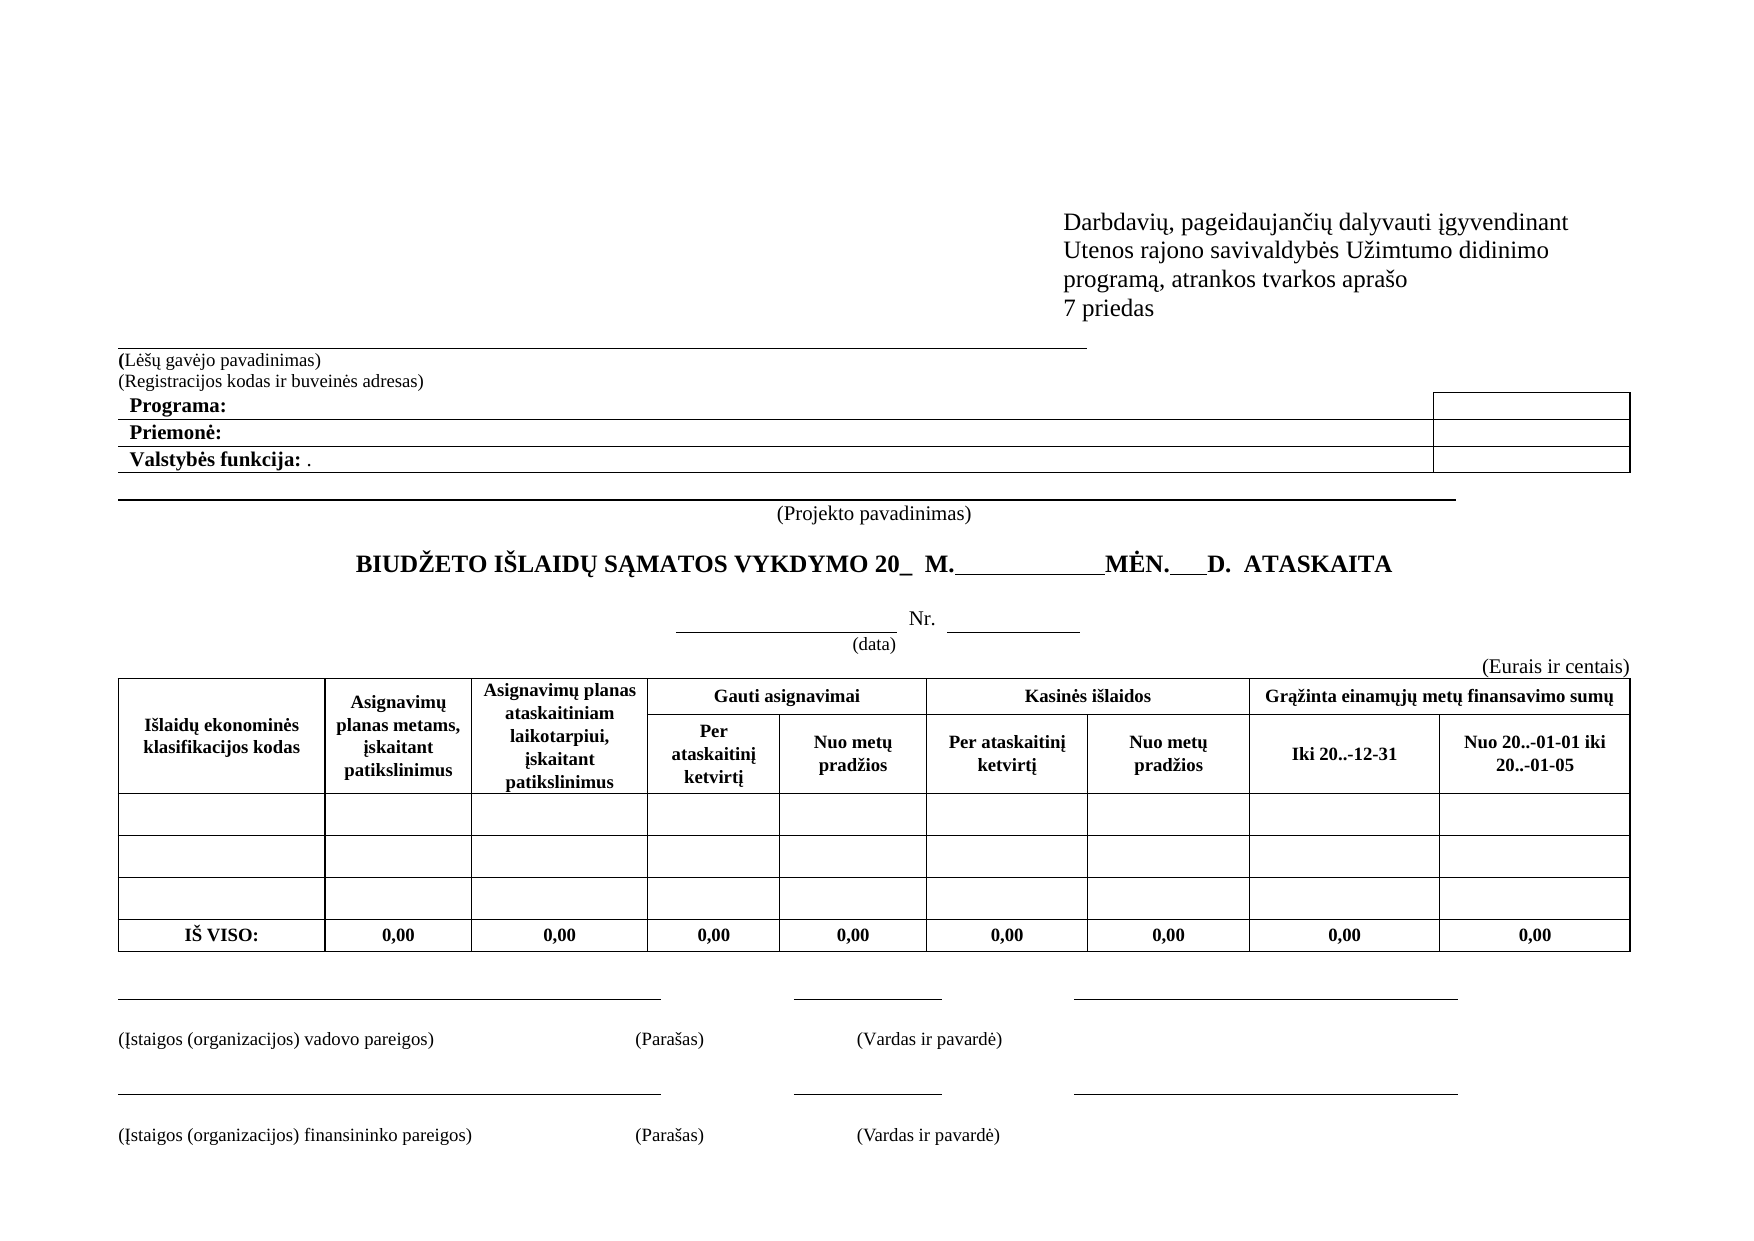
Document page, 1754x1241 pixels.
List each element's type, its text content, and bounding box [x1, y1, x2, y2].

table_header Kasinės išlaidos [927, 679, 1249, 714]
table_cell 0,00 [1088, 920, 1249, 951]
text BIUDŽETO IŠLAIDŲ SĄMATOS VYKDYMO 20_ M. MĖN. D. ATASKAITA [118, 549, 1630, 577]
table_cell [780, 878, 926, 919]
text (Projekto pavadinimas) [118, 501, 1630, 524]
table_cell 0,00 [927, 920, 1087, 951]
table_cell [119, 836, 324, 877]
table_cell Nuo 20..-01-01 iki 20..-01-05 [1440, 715, 1629, 793]
table_cell [648, 794, 779, 835]
table_cell 0,00 [780, 920, 926, 951]
table_cell [119, 794, 324, 835]
table_cell [1440, 878, 1629, 919]
table_header [118, 1071, 661, 1094]
table_header [1074, 1071, 1458, 1094]
table_cell Per ataskaitinį ketvirtį [927, 715, 1087, 793]
table_cell 0,00 [472, 920, 647, 951]
table_header Asignavimų planas ataskaitiniam laikotarpiui, įskaitant patikslinimus [472, 679, 647, 793]
table_cell [927, 878, 1087, 919]
text Darbdavių, pageidaujančių dalyvauti įgyvendinant [1063, 207, 1633, 235]
text (Eurais ir centais) [118, 654, 1630, 678]
table_cell Nuo metų pradžios [780, 715, 926, 793]
table_header [794, 1071, 942, 1094]
table_cell [1250, 878, 1439, 919]
table_header Programa: [118, 392, 1433, 419]
table_cell Per ataskaitinį ketvirtį [648, 715, 779, 793]
table_cell [1088, 878, 1249, 919]
table_header Grąžinta einamųjų metų finansavimo sumų [1250, 679, 1629, 714]
table_cell [648, 836, 779, 877]
table_cell Nuo metų pradžios [1088, 715, 1249, 793]
table_cell [472, 878, 647, 919]
table_cell [780, 794, 926, 835]
table_header [1074, 976, 1458, 998]
table_cell 0,00 [1250, 920, 1439, 951]
table_cell 0,00 [648, 920, 779, 951]
text (Registracijos kodas ir buveinės adresas) [118, 370, 1630, 392]
text (Lėšų gavėjo pavadinimas) [118, 349, 1630, 370]
table_cell 0,00 [326, 920, 471, 951]
table_header [942, 976, 1074, 998]
table_cell [1088, 836, 1249, 877]
table_header Gauti asignavimai [648, 679, 926, 714]
table_header [947, 606, 1080, 632]
table_cell [780, 836, 926, 877]
table_header Išlaidų ekonominės klasifikacijos kodas [119, 679, 324, 793]
text (Įstaigos (organizacijos) vadovo pareigos) (Parašas) (Vardas ir pavardė) [118, 1028, 1630, 1050]
table_cell [927, 794, 1087, 835]
text programą, atrankos tvarkos aprašo [928, 264, 1633, 293]
table_cell [326, 878, 471, 919]
table_header Asignavimų planas metams, įskaitant patikslinimus [326, 679, 471, 793]
table_header [661, 976, 794, 998]
table_cell [472, 794, 647, 835]
table_cell [927, 836, 1087, 877]
table_cell [1440, 794, 1629, 835]
table_cell [326, 794, 471, 835]
table_cell [119, 878, 324, 919]
table_header [676, 606, 897, 632]
table_cell Valstybės funkcija: . [118, 447, 1433, 472]
text (data) [118, 633, 1630, 654]
table_cell IŠ VISO: [119, 920, 324, 951]
table_cell [1088, 794, 1249, 835]
table_cell [1434, 447, 1629, 472]
table_header [794, 976, 942, 998]
table_header [118, 976, 661, 998]
table_header [1434, 393, 1629, 419]
table_cell [326, 836, 471, 877]
table_cell 0,00 [1440, 920, 1629, 951]
table_cell Iki 20..-12-31 [1250, 715, 1439, 793]
table_cell [1440, 836, 1629, 877]
table_cell Priemonė: [118, 420, 1433, 446]
table_header Nr. [897, 606, 947, 632]
table_header [661, 1071, 794, 1094]
text (Įstaigos (organizacijos) finansininko pareigos) (Parašas) (Vardas ir pavardė) [118, 1124, 1630, 1146]
table_cell [1434, 420, 1629, 446]
table_cell [1250, 836, 1439, 877]
text 7 priedas [928, 293, 1630, 322]
text Utenos rajono savivaldybės Užimtumo didinimo [928, 235, 1633, 264]
table_header [942, 1071, 1074, 1094]
table_cell [1250, 794, 1439, 835]
table_cell [472, 836, 647, 877]
table_cell [648, 878, 779, 919]
